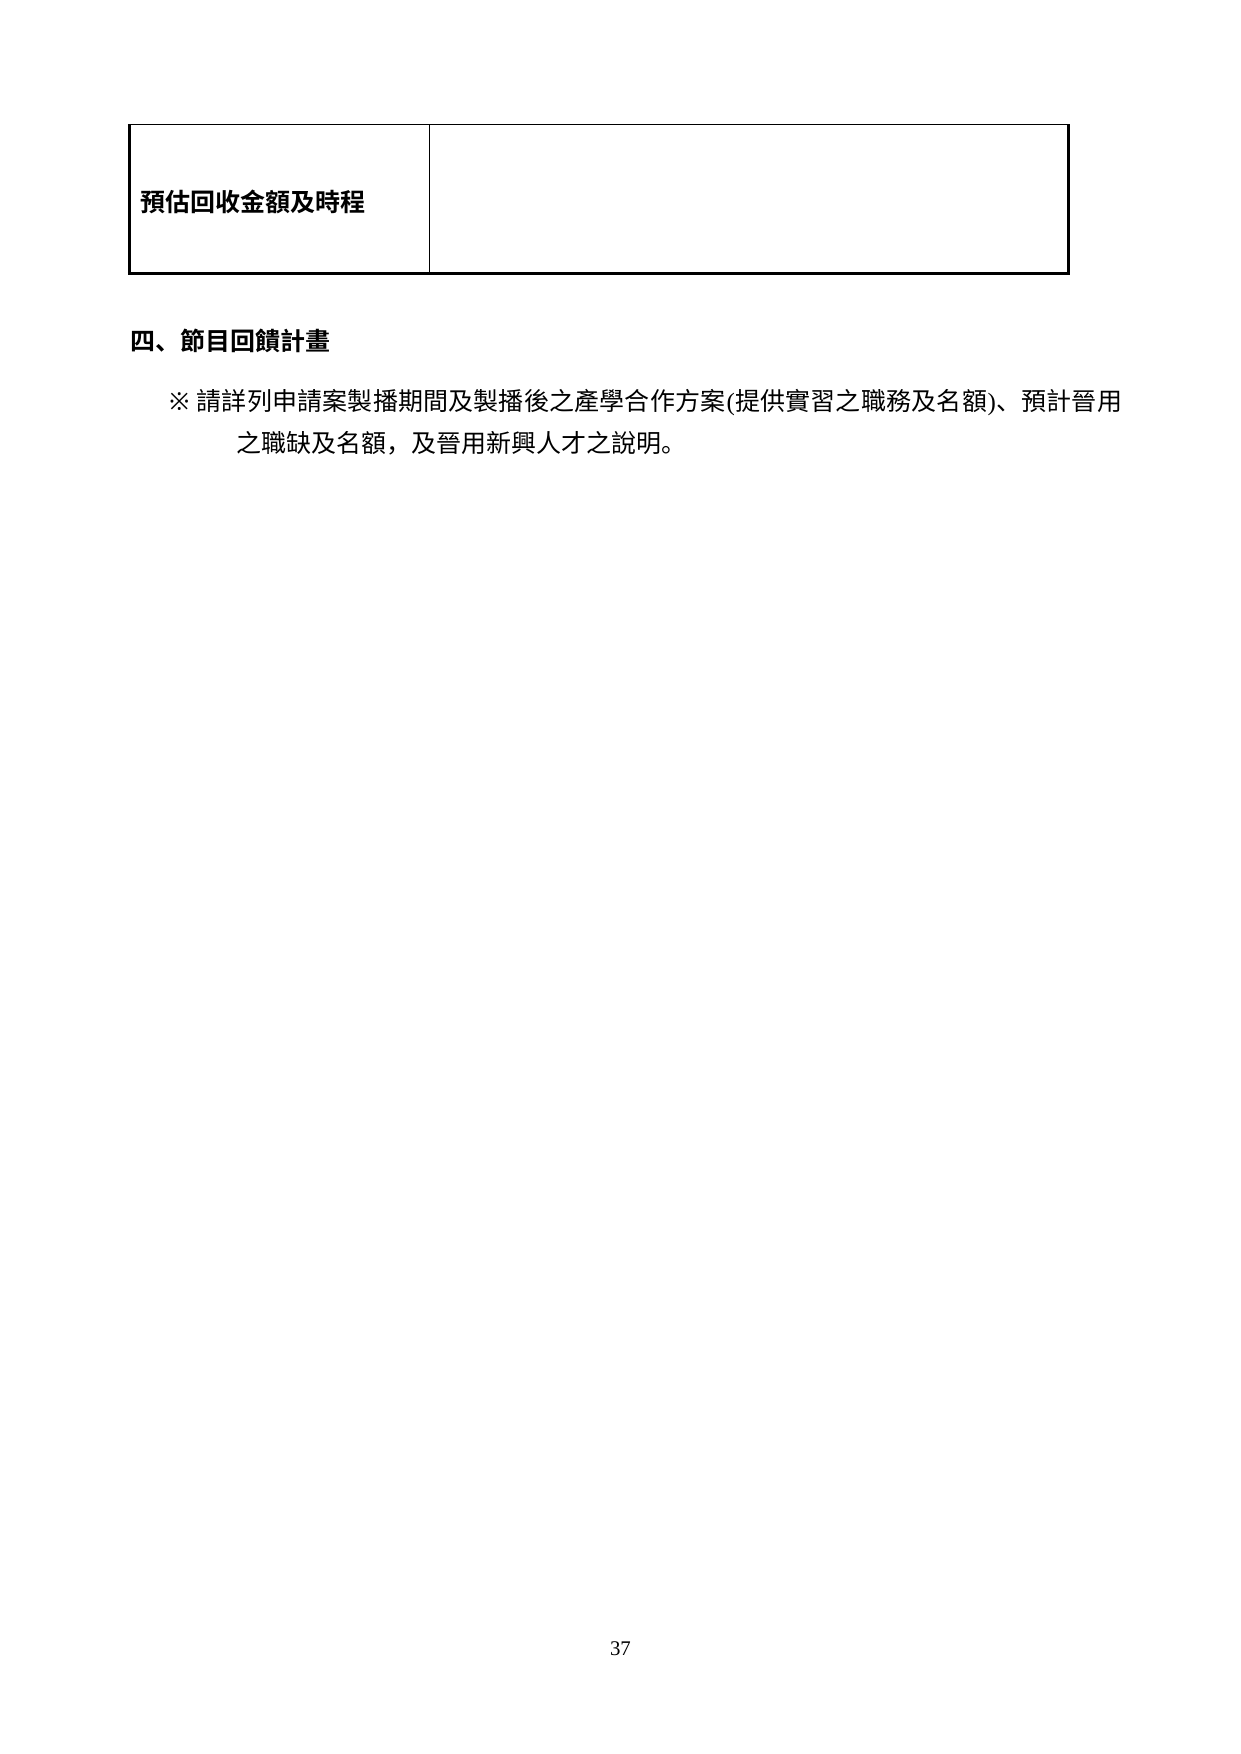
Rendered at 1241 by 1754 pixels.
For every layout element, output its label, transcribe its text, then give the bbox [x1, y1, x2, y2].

text ※ 請詳列申請案製播期間及製播後之產學合作方案(提供實習之職務及名額)、預計晉用之職缺及名額，及晉用新興人才之說明。 [143, 377, 1122, 460]
text 四、節目回饋計畫 [118, 317, 1122, 358]
table_cell 預估回收金額及時程 [131, 125, 429, 272]
table_cell [430, 125, 1067, 272]
